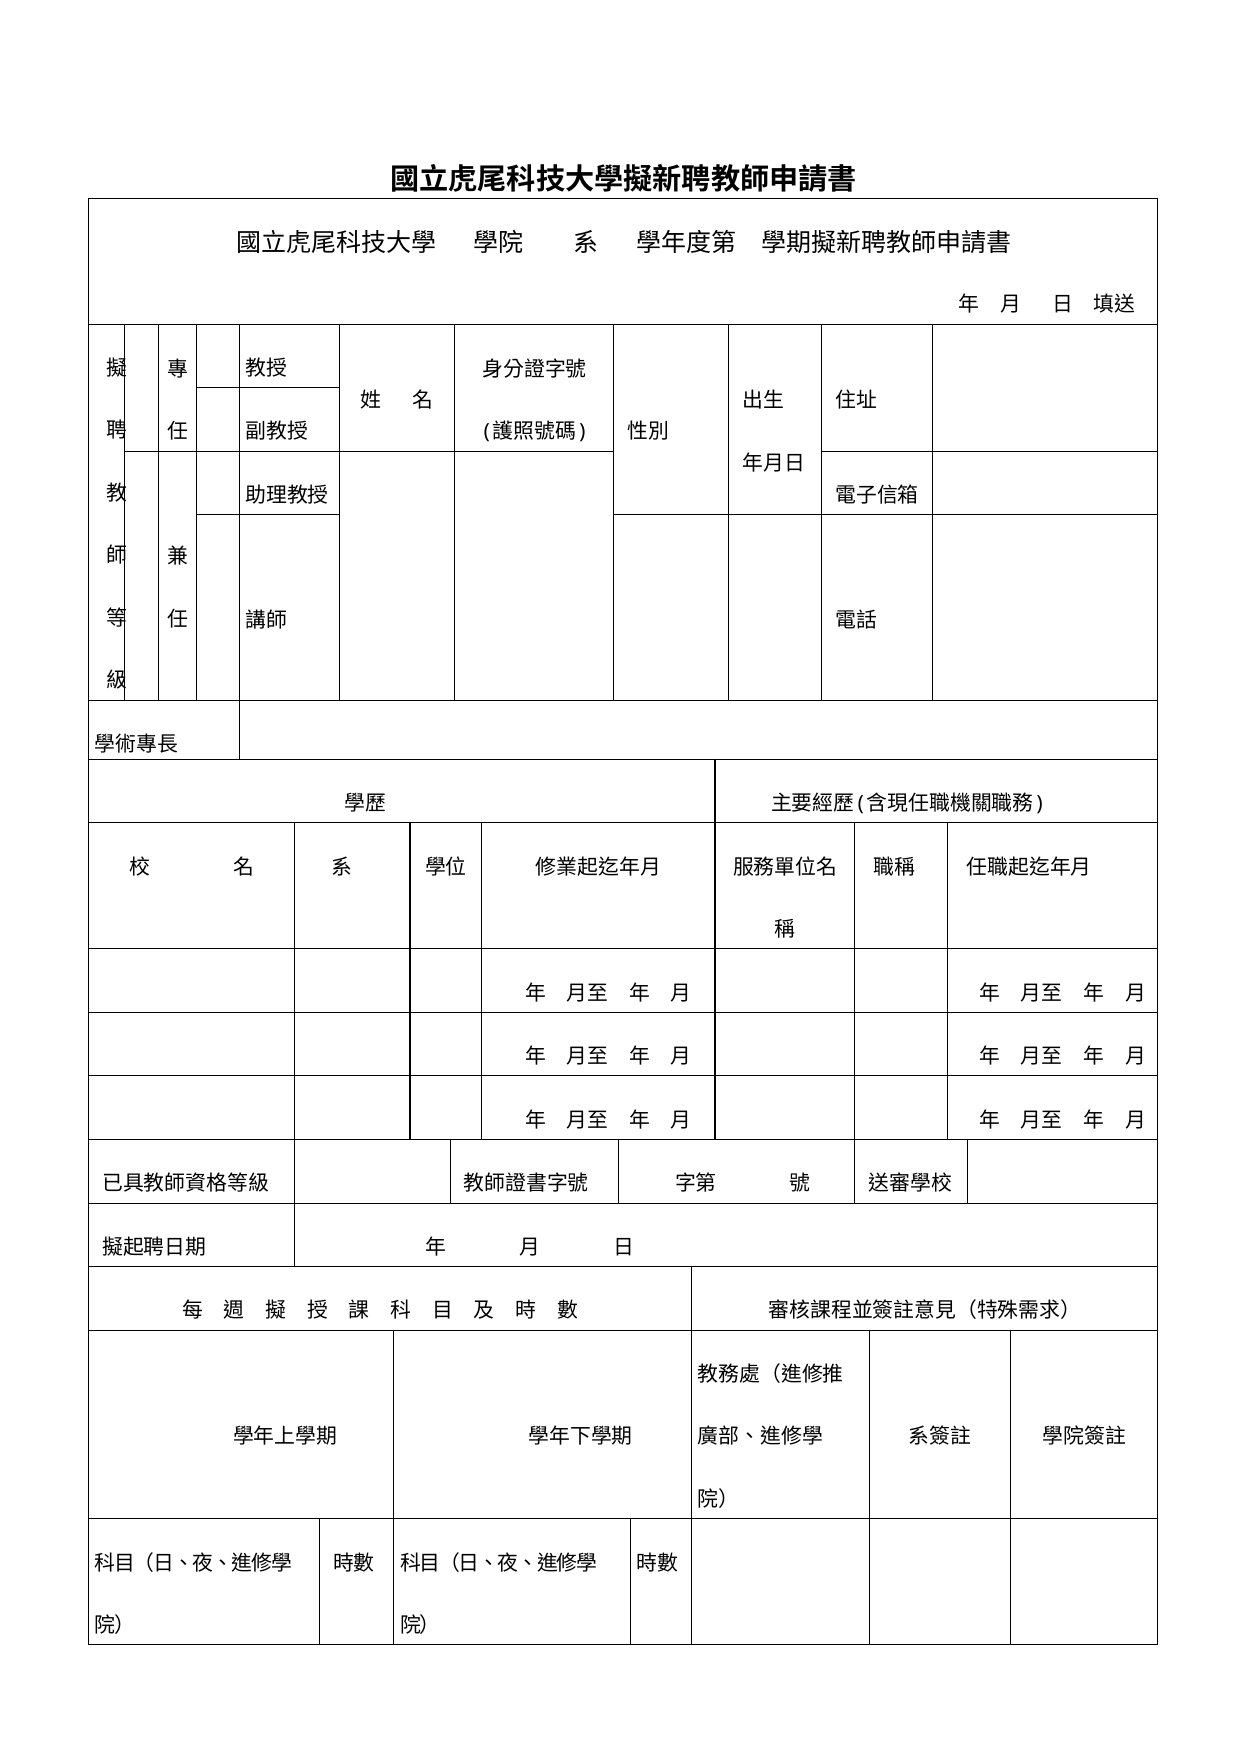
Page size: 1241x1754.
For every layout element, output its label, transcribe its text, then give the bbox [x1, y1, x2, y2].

table_cell [340, 452, 454, 700]
table_cell 校 名 [89, 823, 294, 948]
table_cell 時數 [631, 1519, 691, 1644]
table_cell 學歷 [89, 760, 714, 822]
table_cell 性別 [614, 325, 728, 514]
table_cell 科目（日、夜、進修學院） [394, 1519, 630, 1644]
table_cell [89, 1076, 294, 1139]
table_cell [411, 949, 481, 1012]
table_cell [411, 1076, 481, 1139]
table_cell [240, 701, 1157, 759]
table_cell 助理教授 [240, 452, 339, 514]
table_cell 學年下學期 [394, 1331, 691, 1518]
table_cell 時數 [320, 1519, 393, 1644]
table_cell 出生 年月日 [729, 325, 821, 514]
table_cell [933, 515, 1157, 700]
table_cell [729, 515, 821, 700]
table_cell [89, 949, 294, 1012]
table_cell 年 月至 年 月 [948, 1076, 1157, 1139]
table_cell 兼任 [159, 452, 196, 700]
table_cell 教授 [240, 325, 339, 387]
table_cell 主要經歷(含現任職機關職務) [716, 760, 1157, 822]
table_cell [197, 515, 239, 700]
table_cell [968, 1140, 1157, 1202]
table_cell [197, 452, 239, 514]
table_cell [933, 325, 1157, 451]
table_cell 年 月至 年 月 [948, 949, 1157, 1012]
table_cell 擬起聘日期 [89, 1204, 294, 1266]
table_cell [870, 1519, 1010, 1644]
table_cell [295, 1013, 409, 1075]
table_cell [197, 388, 239, 451]
table_cell 科目（日、夜、進修學院） [89, 1519, 319, 1644]
table_cell 已具教師資格等級 [89, 1140, 294, 1202]
table_cell 副教授 [240, 388, 339, 451]
table_cell 系 [295, 823, 409, 948]
table_cell [295, 949, 409, 1012]
table_cell [933, 452, 1157, 514]
table_cell [411, 1013, 481, 1075]
table_cell [295, 1076, 409, 1139]
table_cell 專任 [159, 325, 196, 451]
table_cell [855, 1076, 947, 1139]
table_cell 國立虎尾科技大學 學院 系 學年度第 學期擬新聘教師申請書 年 月 日 填送 [89, 199, 1157, 324]
table_cell [692, 1519, 869, 1644]
table_cell [1011, 1519, 1157, 1644]
table_cell [125, 452, 158, 700]
table_cell [716, 1013, 854, 1075]
table_cell 擬聘教師等級 [89, 325, 124, 700]
table_cell 學術專長 （限25個中文字） [89, 701, 239, 759]
table_cell 身分證字號 (護照號碼) [455, 325, 613, 451]
table_cell 年 月至 年 月 [482, 1076, 714, 1139]
table_cell [716, 949, 854, 1012]
table_cell 年 月至 年 月 [482, 949, 714, 1012]
table_cell 姓 名 [340, 325, 454, 451]
table_cell [89, 1013, 294, 1075]
table_cell 審核課程並簽註意見（特殊需求） [692, 1267, 1157, 1329]
table_cell 電子信箱 [822, 452, 932, 514]
table_cell [295, 1140, 450, 1202]
table_cell 服務單位名稱 [716, 823, 854, 948]
table_cell [855, 1013, 947, 1075]
table_cell 字第 號 [619, 1140, 854, 1202]
table_cell 住址 [822, 325, 932, 451]
table_cell 每 週 擬 授 課 科 目 及 時 數 [89, 1267, 691, 1329]
table_cell 學院簽註 [1011, 1331, 1157, 1518]
table_cell 學位 [411, 823, 481, 948]
table_cell [125, 325, 158, 451]
table_cell 年 月 日 [295, 1204, 1157, 1266]
table_header 國立虎尾科技大學擬新聘教師申請書 [89, 103, 1158, 198]
table_cell 教師證書字號 [451, 1140, 618, 1202]
table_cell 職稱 [855, 823, 947, 948]
table_cell 修業起迄年月 [482, 823, 714, 948]
table_cell 電話 [822, 515, 932, 700]
table_cell [716, 1076, 854, 1139]
table_cell 學年上學期 [89, 1331, 393, 1518]
table_cell [855, 949, 947, 1012]
table_cell [455, 452, 613, 700]
table_cell 教務處（進修推廣部、進修學院） [692, 1331, 869, 1518]
table_cell 系簽註 [870, 1331, 1010, 1518]
table_cell [614, 515, 728, 700]
table_cell 講師 [240, 515, 339, 700]
table_cell 任職起迄年月 [948, 823, 1157, 948]
table_cell [197, 325, 239, 387]
table_cell 送審學校 [855, 1140, 967, 1202]
table_cell 年 月至 年 月 [482, 1013, 714, 1075]
table_cell 年 月至 年 月 [948, 1013, 1157, 1075]
